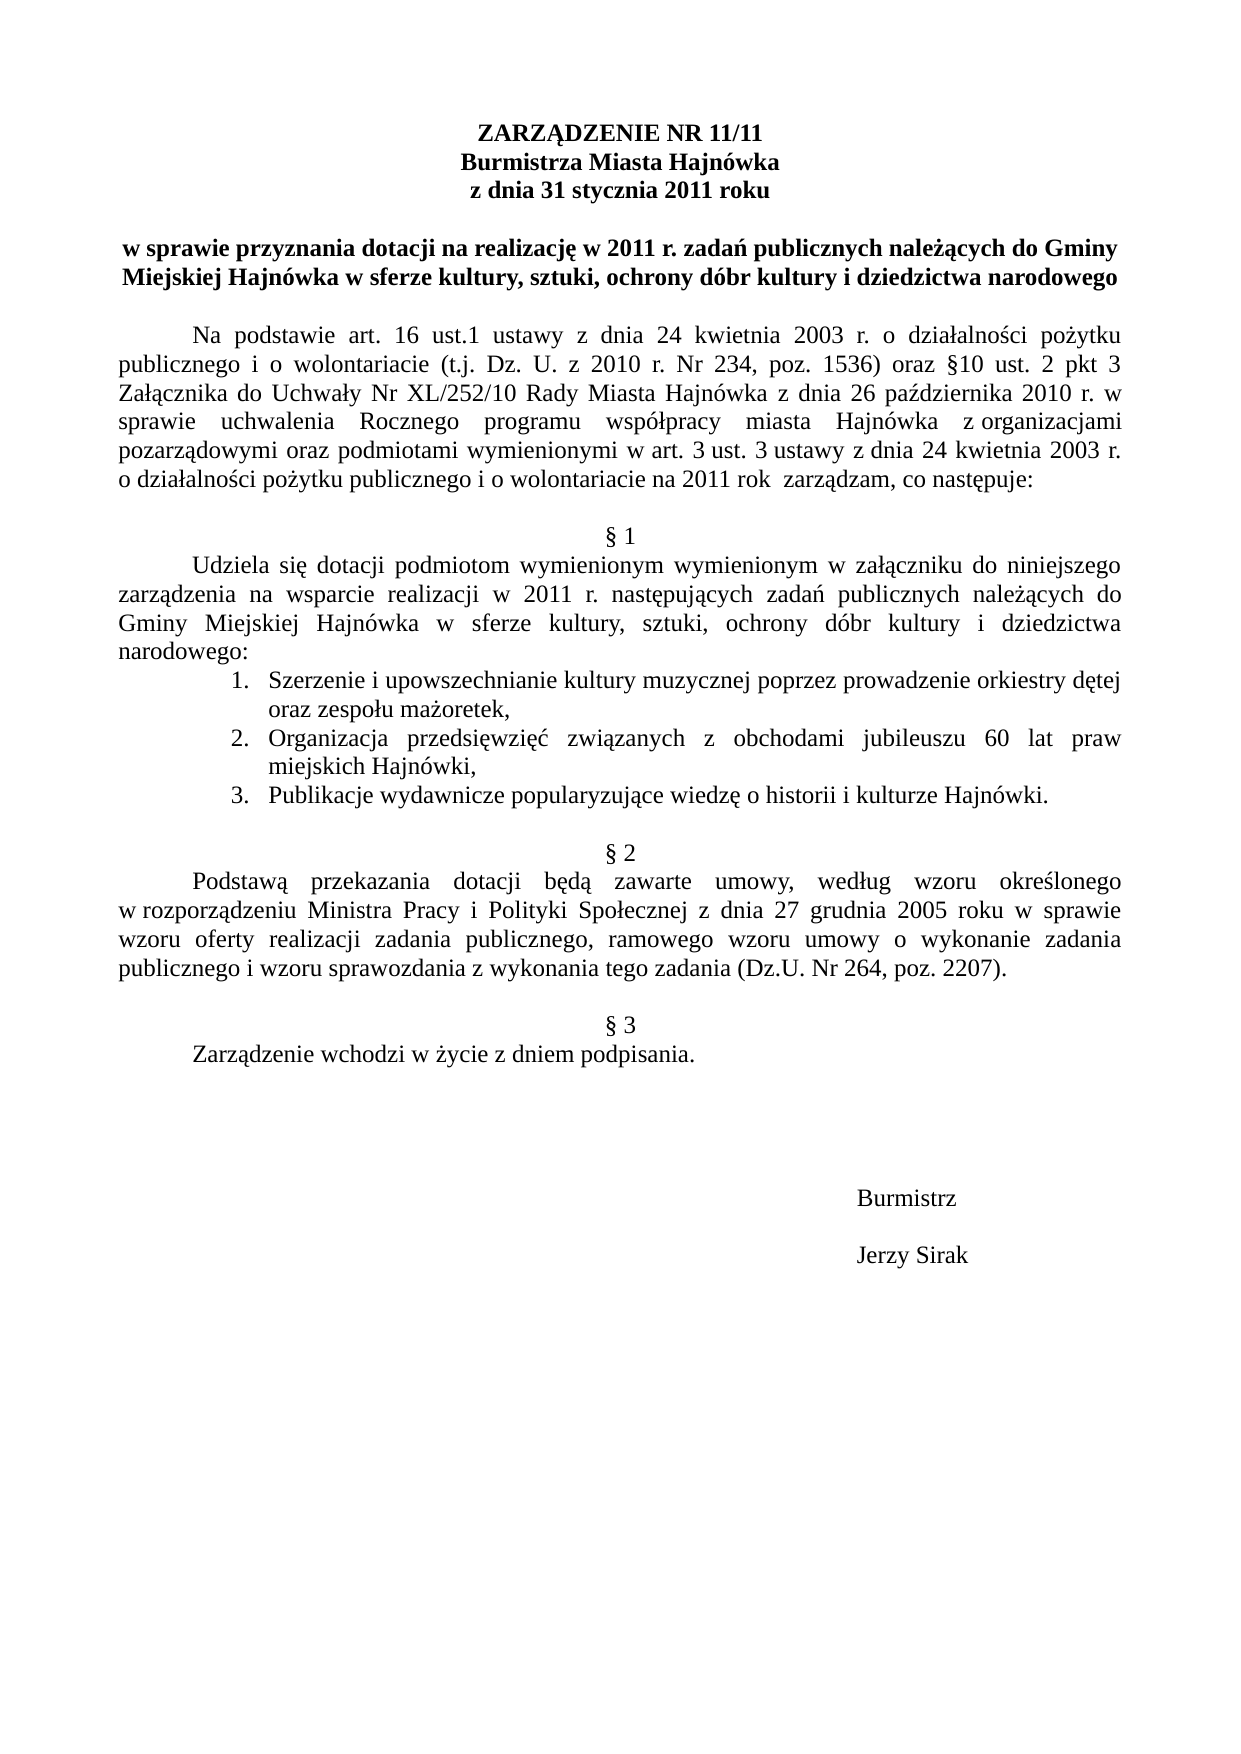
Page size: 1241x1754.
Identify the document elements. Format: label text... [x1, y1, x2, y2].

list Publikacje wydawnicze popularyzujące wiedzę o historii i kulturze Hajnówki. [231, 780, 1122, 809]
text Jerzy Sirak [118, 1240, 1122, 1269]
text z dnia 31 stycznia 2011 roku [118, 176, 1122, 204]
text Burmistrza Miasta Hajnówka [118, 147, 1122, 176]
text § 3 [118, 1010, 1122, 1039]
text ZARZĄDZENIE NR 11/11 [118, 118, 1122, 147]
text w sprawie przyznania dotacji na realizację w 2011 r. zadań publicznych należących do Gminy Miejskiej Hajnówka w sferze kultury, sztuki, ochrony dóbr kultury i dziedzictwa narodowego [118, 233, 1122, 291]
text Udziela się dotacji podmiotom wymienionym wymienionym w załączniku do niniejszego zarządzenia na wsparcie realizacji w 2011 r. następujących zadań publicznych należących do Gminy Miejskiej Hajnówka w sferze kultury, sztuki, ochrony dóbr kultury i dziedzictwa narodowego: [118, 550, 1122, 665]
text Na podstawie art. 16 ust.1 ustawy z dnia 24 kwietnia 2003 r. o działalności pożytku publicznego i o wolontariacie (t.j. Dz. U. z 2010 r. Nr 234, poz. 1536) oraz §10 ust. 2 pkt 3 Załącznika do Uchwały Nr XL/252/10 Rady Miasta Hajnówka z dnia 26 października 2010 r. w sprawie uchwalenia Rocznego programu współpracy miasta Hajnówka z organizacjami pozarządowymi oraz podmiotami wymienionymi w art. 3 ust. 3 ustawy z dnia 24 kwietnia 2003 r. o działalności pożytku publicznego i o wolontariacie na 2011 rok zarządzam, co następuje: [118, 320, 1122, 493]
list Organizacja przedsięwzięć związanych z obchodami jubileuszu 60 lat praw miejskich Hajnówki, [231, 723, 1122, 780]
text Zarządzenie wchodzi w życie z dniem podpisania. [118, 1039, 1122, 1068]
text § 2 [118, 838, 1122, 866]
text § 1 [118, 521, 1122, 550]
list Szerzenie i upowszechnianie kultury muzycznej poprzez prowadzenie orkiestry dętej oraz zespołu mażoretek, [231, 665, 1122, 723]
text Burmistrz [118, 1183, 1122, 1211]
text Podstawą przekazania dotacji będą zawarte umowy, według wzoru określonego w rozporządzeniu Ministra Pracy i Polityki Społecznej z dnia 27 grudnia 2005 roku w sprawie wzoru oferty realizacji zadania publicznego, ramowego wzoru umowy o wykonanie zadania publicznego i wzoru sprawozdania z wykonania tego zadania (Dz.U. Nr 264, poz. 2207). [118, 866, 1122, 981]
